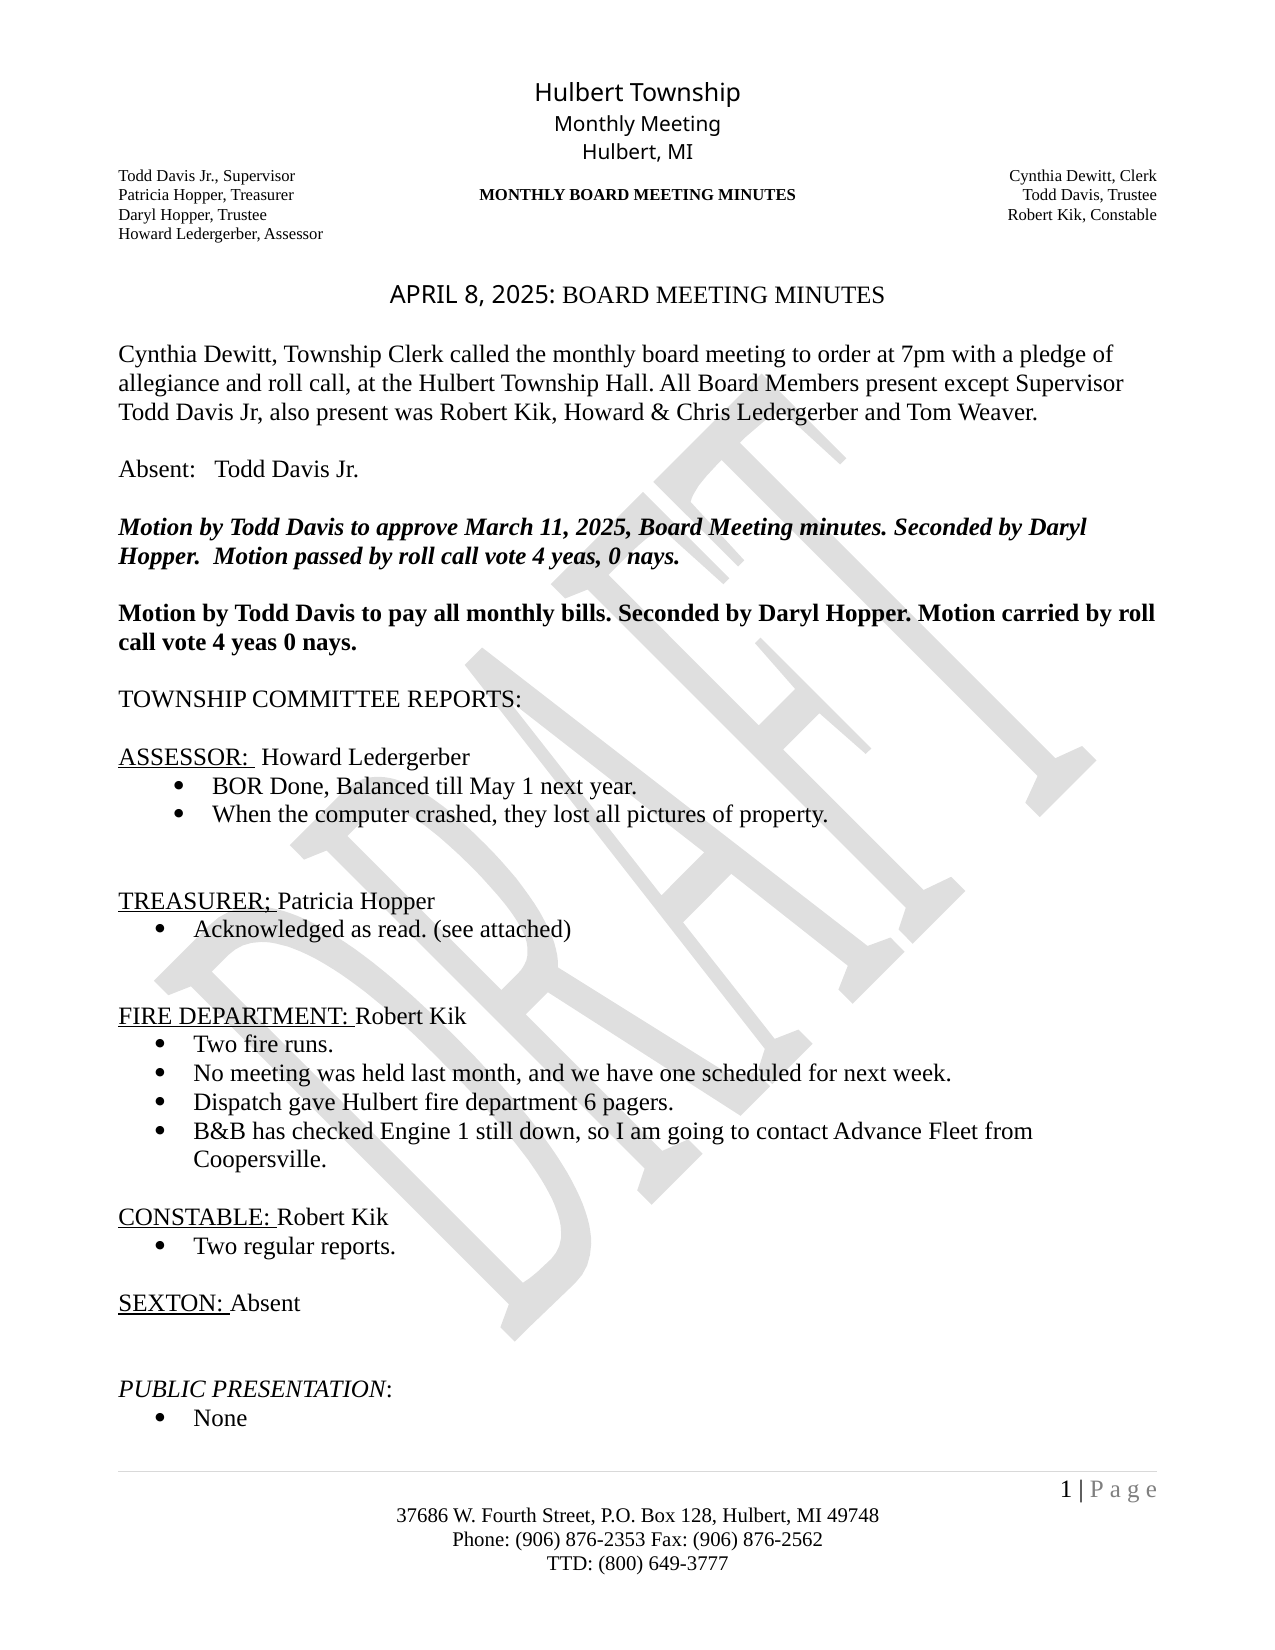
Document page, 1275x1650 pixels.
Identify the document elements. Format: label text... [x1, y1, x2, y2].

list When the computer crashed, they lost all pictures of property. [587, 799, 671, 828]
text Motion by Todd Davis to pay all monthly bills. Seconded by Daryl Hopper. Motion carried by roll call vote 4 yeas 0 nays. [897, 598, 1157, 656]
list B&B has checked Engine 1 still down, so I am going to contact Advance Fleet from Coopersville. [156, 1116, 376, 1173]
text Absent: Todd Davis Jr. [118, 454, 680, 483]
list Acknowledged as read. (see attached) [684, 914, 817, 943]
list Two fire runs. [156, 1029, 261, 1058]
list Dispatch gave Hulbert fire department 6 pagers. [600, 1087, 739, 1116]
text TREASURER; Patricia Hopper [693, 886, 780, 914]
text TOWNSHIP COMMITTEE REPORTS: [531, 684, 710, 713]
text [1041, 742, 1157, 771]
text Cynthia Dewitt, Township Clerk called the monthly board meeting to order at 7pm with a pledge of allegiance and roll call, at the Hulbert Township Hall. All Board Members present except Supervisor Todd Davis Jr, also present was Robert Kik, Howard & Chris Ledergerber and Tom Weaver. [118, 339, 1157, 426]
list BOR Done, Balanced till May 1 next year. [1059, 771, 1157, 799]
text [606, 742, 768, 771]
list When the computer crashed, they lost all pictures of property. [174, 799, 334, 828]
list Acknowledged as read. (see attached) [156, 914, 223, 943]
text [542, 742, 598, 771]
text FIRE DEPARTMENT: Robert Kik [614, 1001, 748, 1029]
text APRIL 8, 2025: BOARD MEETING MINUTES [118, 277, 1157, 311]
text TREASURER; Patricia Hopper [792, 886, 905, 914]
list Two fire runs. [449, 1029, 533, 1058]
text Motion by Todd Davis to pay all monthly bills. Seconded by Daryl Hopper. Motion carried by roll call vote 4 yeas 0 nays. [118, 598, 653, 656]
list When the computer crashed, they lost all pictures of property. [357, 810, 426, 828]
list Two fire runs. [542, 1029, 648, 1058]
text FIRE DEPARTMENT: Robert Kik [527, 1001, 603, 1029]
text CONSTABLE: Robert Kik [118, 1202, 434, 1231]
text TOWNSHIP COMMITTEE REPORTS: [808, 684, 973, 713]
text ASSESSOR: Howard Ledergerber [118, 742, 546, 771]
text [753, 454, 1157, 483]
text Motion by Todd Davis to approve March 11, 2025, Board Meeting minutes. Seconded by Daryl Hopper. Motion passed by roll call vote 4 yeas, 0 nays. [118, 512, 621, 569]
list When the computer crashed, they lost all pictures of property. [834, 799, 1157, 828]
list BOR Done, Balanced till May 1 next year. [806, 771, 1037, 799]
text FIRE DEPARTMENT: Robert Kik [118, 1001, 229, 1026]
list Two regular reports. [156, 1231, 462, 1259]
list B&B has checked Engine 1 still down, so I am going to contact Advance Fleet from Coopersville. [529, 1116, 644, 1173]
list B&B has checked Engine 1 still down, so I am going to contact Advance Fleet from Coopersville. [358, 1116, 536, 1173]
list Dispatch gave Hulbert fire department 6 pagers. [504, 1087, 591, 1116]
text TREASURER; Patricia Hopper [523, 886, 658, 914]
list BOR Done, Balanced till May 1 next year. [643, 771, 796, 799]
text TREASURER; Patricia Hopper [118, 886, 389, 914]
list Acknowledged as read. (see attached) [915, 914, 1157, 943]
text TOWNSHIP COMMITTEE REPORTS: [719, 684, 794, 713]
list When the computer crashed, they lost all pictures of property. [680, 799, 825, 828]
list Two fire runs. [799, 1029, 1157, 1058]
list No meeting was held last month, and we have one scheduled for next week. [571, 1058, 694, 1087]
list BOR Done, Balanced till May 1 next year. [174, 771, 568, 799]
list None [156, 1403, 1157, 1432]
list BOR Done, Balanced till May 1 next year. [565, 771, 634, 799]
text TREASURER; Patricia Hopper [399, 886, 511, 914]
list [590, 1231, 1157, 1259]
text FIRE DEPARTMENT: Robert Kik [243, 1001, 406, 1029]
text TOWNSHIP COMMITTEE REPORTS: [983, 684, 1157, 713]
text Motion by Todd Davis to pay all monthly bills. Seconded by Daryl Hopper. Motion carried by roll call vote 4 yeas 0 nays. [633, 598, 916, 656]
list No meeting was held last month, and we have one scheduled for next week. [762, 1058, 1157, 1087]
text TREASURER; Patricia Hopper [944, 886, 1157, 914]
list No meeting was held last month, and we have one scheduled for next week. [156, 1058, 290, 1087]
list Two fire runs. [659, 1029, 764, 1058]
list Acknowledged as read. (see attached) [427, 914, 526, 943]
text PUBLIC PRESENTATION: [118, 1374, 1157, 1403]
list Dispatch gave Hulbert fire department 6 pagers. [742, 1087, 1157, 1116]
list Acknowledged as read. (see attached) [296, 914, 418, 943]
list No meeting was held last month, and we have one scheduled for next week. [478, 1058, 562, 1087]
text Motion by Todd Davis to approve March 11, 2025, Board Meeting minutes. Seconded by Daryl Hopper. Motion passed by roll call vote 4 yeas, 0 nays. [616, 533, 705, 569]
text FIRE DEPARTMENT: Robert Kik [746, 1001, 1157, 1029]
text TOWNSHIP COMMITTEE REPORTS: [118, 684, 501, 713]
text Motion by Todd Davis to approve March 11, 2025, Board Meeting minutes. Seconded by Daryl Hopper. Motion passed by roll call vote 4 yeas, 0 nays. [811, 512, 1157, 569]
text [702, 461, 743, 483]
text [784, 742, 1031, 771]
text [444, 1202, 560, 1231]
list [473, 1231, 561, 1259]
text Motion by Todd Davis to approve March 11, 2025, Board Meeting minutes. Seconded by Daryl Hopper. Motion passed by roll call vote 4 yeas, 0 nays. [665, 512, 829, 569]
text [583, 1202, 1157, 1231]
list Acknowledged as read. (see attached) [542, 914, 681, 943]
text SEXTON: Absent [118, 1288, 508, 1317]
text [541, 1288, 1157, 1317]
list Two fire runs. [271, 1029, 437, 1058]
text FIRE DEPARTMENT: Robert Kik [420, 1001, 504, 1029]
list Dispatch gave Hulbert fire department 6 pagers. [156, 1087, 319, 1116]
list B&B has checked Engine 1 still down, so I am going to contact Advance Fleet from Coopersville. [629, 1116, 1157, 1173]
list Dispatch gave Hulbert fire department 6 pagers. [329, 1087, 491, 1116]
list No meeting was held last month, and we have one scheduled for next week. [300, 1058, 465, 1087]
list Acknowledged as read. (see attached) [828, 914, 910, 943]
list When the computer crashed, they lost all pictures of property. [435, 799, 591, 828]
